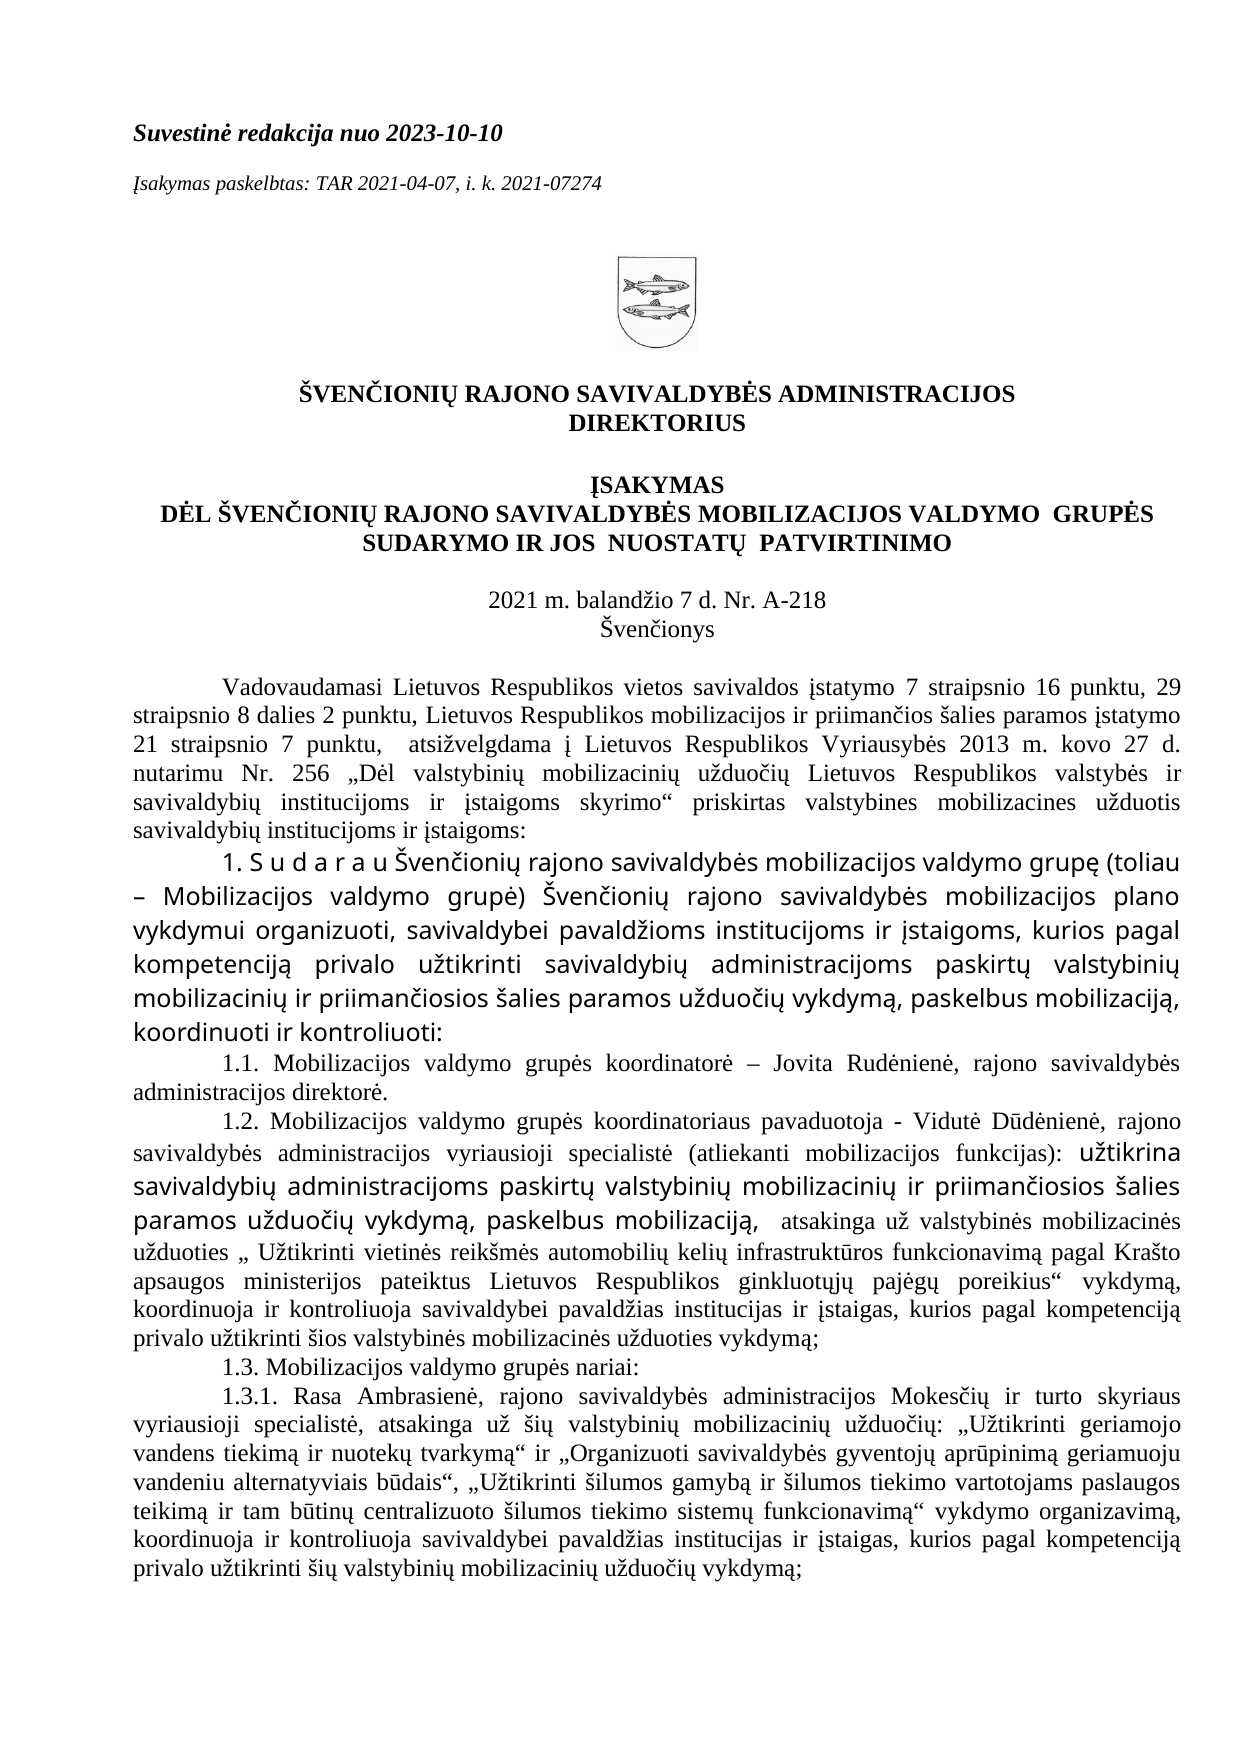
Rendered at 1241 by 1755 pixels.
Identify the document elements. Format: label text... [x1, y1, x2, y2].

text 1. S u d a r a u Švenčionių rajono savivaldybės mobilizacijos valdymo grupę (toliau – Mobilizacijos valdymo grupė) Švenčionių rajono savivaldybės mobilizacijos plano vykdymui organizuoti, savivaldybei pavaldžioms institucijoms ir įstaigoms, kurios pagal kompetenciją privalo užtikrinti savivaldybių administracijoms paskirtų valstybinių mobilizacinių ir priimančiosios šalies paramos užduočių vykdymą, paskelbus mobilizaciją, koordinuoti ir kontroliuoti: [133, 844, 1181, 1048]
subtitle DIREKTORIUS [133, 408, 1181, 436]
text ĮSAKYMAS [133, 470, 1181, 499]
text DĖL ŠVENČIONIŲ RAJONO SAVIVALDYBĖS MOBILIZACIJOS VALDYMO GRUPĖS SUDARYMO IR JOS nuostatų PATVIRTINIMO [133, 499, 1181, 557]
subtitle ŠVENČIONIŲ RAJONO SAVIVALDYBĖS ADMINISTRACIJOS [133, 379, 1181, 408]
text Įsakymas paskelbtas: TAR 2021-04-07, i. k. 2021-07274 [133, 171, 1181, 195]
text Vadovaudamasi Lietuvos Respublikos vietos savivaldos įstatymo 7 straipsnio 16 punktu, 29 straipsnio 8 dalies 2 punktu, Lietuvos Respublikos mobilizacijos ir priimančios šalies paramos įstatymo 21 straipsnio 7 punktu, atsižvelgdama į Lietuvos Respublikos Vyriausybės 2013 m. kovo 27 d. nutarimu Nr. 256 „Dėl valstybinių mobilizacinių užduočių Lietuvos Respublikos valstybės ir savivaldybių institucijoms ir įstaigoms skyrimo“ priskirtas valstybines mobilizacines užduotis savivaldybių institucijoms ir įstaigoms: [133, 672, 1181, 844]
text Švenčionys [133, 614, 1181, 643]
text 1.2. Mobilizacijos valdymo grupės koordinatoriaus pavaduotoja - Vidutė Dūdėnienė, rajono savivaldybės administracijos vyriausioji specialistė (atliekanti mobilizacijos funkcijas): užtikrina savivaldybių administracijoms paskirtų valstybinių mobilizacinių ir priimančiosios šalies paramos užduočių vykdymą, paskelbus mobilizaciją, atsakinga už valstybinės mobilizacinės užduoties „ Užtikrinti vietinės reikšmės automobilių kelių infrastruktūros funkcionavimą pagal Krašto apsaugos ministerijos pateiktus Lietuvos Respublikos ginkluotųjų pajėgų poreikius“ vykdymą, koordinuoja ir kontroliuoja savivaldybei pavaldžias institucijas ir įstaigas, kurios pagal kompetenciją privalo užtikrinti šios valstybinės mobilizacinės užduoties vykdymą; [133, 1106, 1181, 1352]
text 1.3.1. Rasa Ambrasienė, rajono savivaldybės administracijos Mokesčių ir turto skyriaus vyriausioji specialistė, atsakinga už šių valstybinių mobilizacinių užduočių: „Užtikrinti geriamojo vandens tiekimą ir nuotekų tvarkymą“ ir „Organizuoti savivaldybės gyventojų aprūpinimą geriamuoju vandeniu alternatyviais būdais“, „Užtikrinti šilumos gamybą ir šilumos tiekimo vartotojams paslaugos teikimą ir tam būtinų centralizuoto šilumos tiekimo sistemų funkcionavimą“ vykdymo organizavimą, koordinuoja ir kontroliuoja savivaldybei pavaldžias institucijas ir įstaigas, kurios pagal kompetenciją privalo užtikrinti šių valstybinių mobilizacinių užduočių vykdymą; [133, 1381, 1181, 1582]
text 1.1. Mobilizacijos valdymo grupės koordinatorė – Jovita Rudėnienė, rajono savivaldybės administracijos direktorė. [133, 1048, 1181, 1106]
text Suvestinė redakcija nuo 2023-10-10 [133, 118, 1181, 147]
text 1.3. Mobilizacijos valdymo grupės nariai: [133, 1352, 1181, 1381]
text 2021 m. balandžio 7 d. Nr. A-218 [133, 585, 1181, 614]
